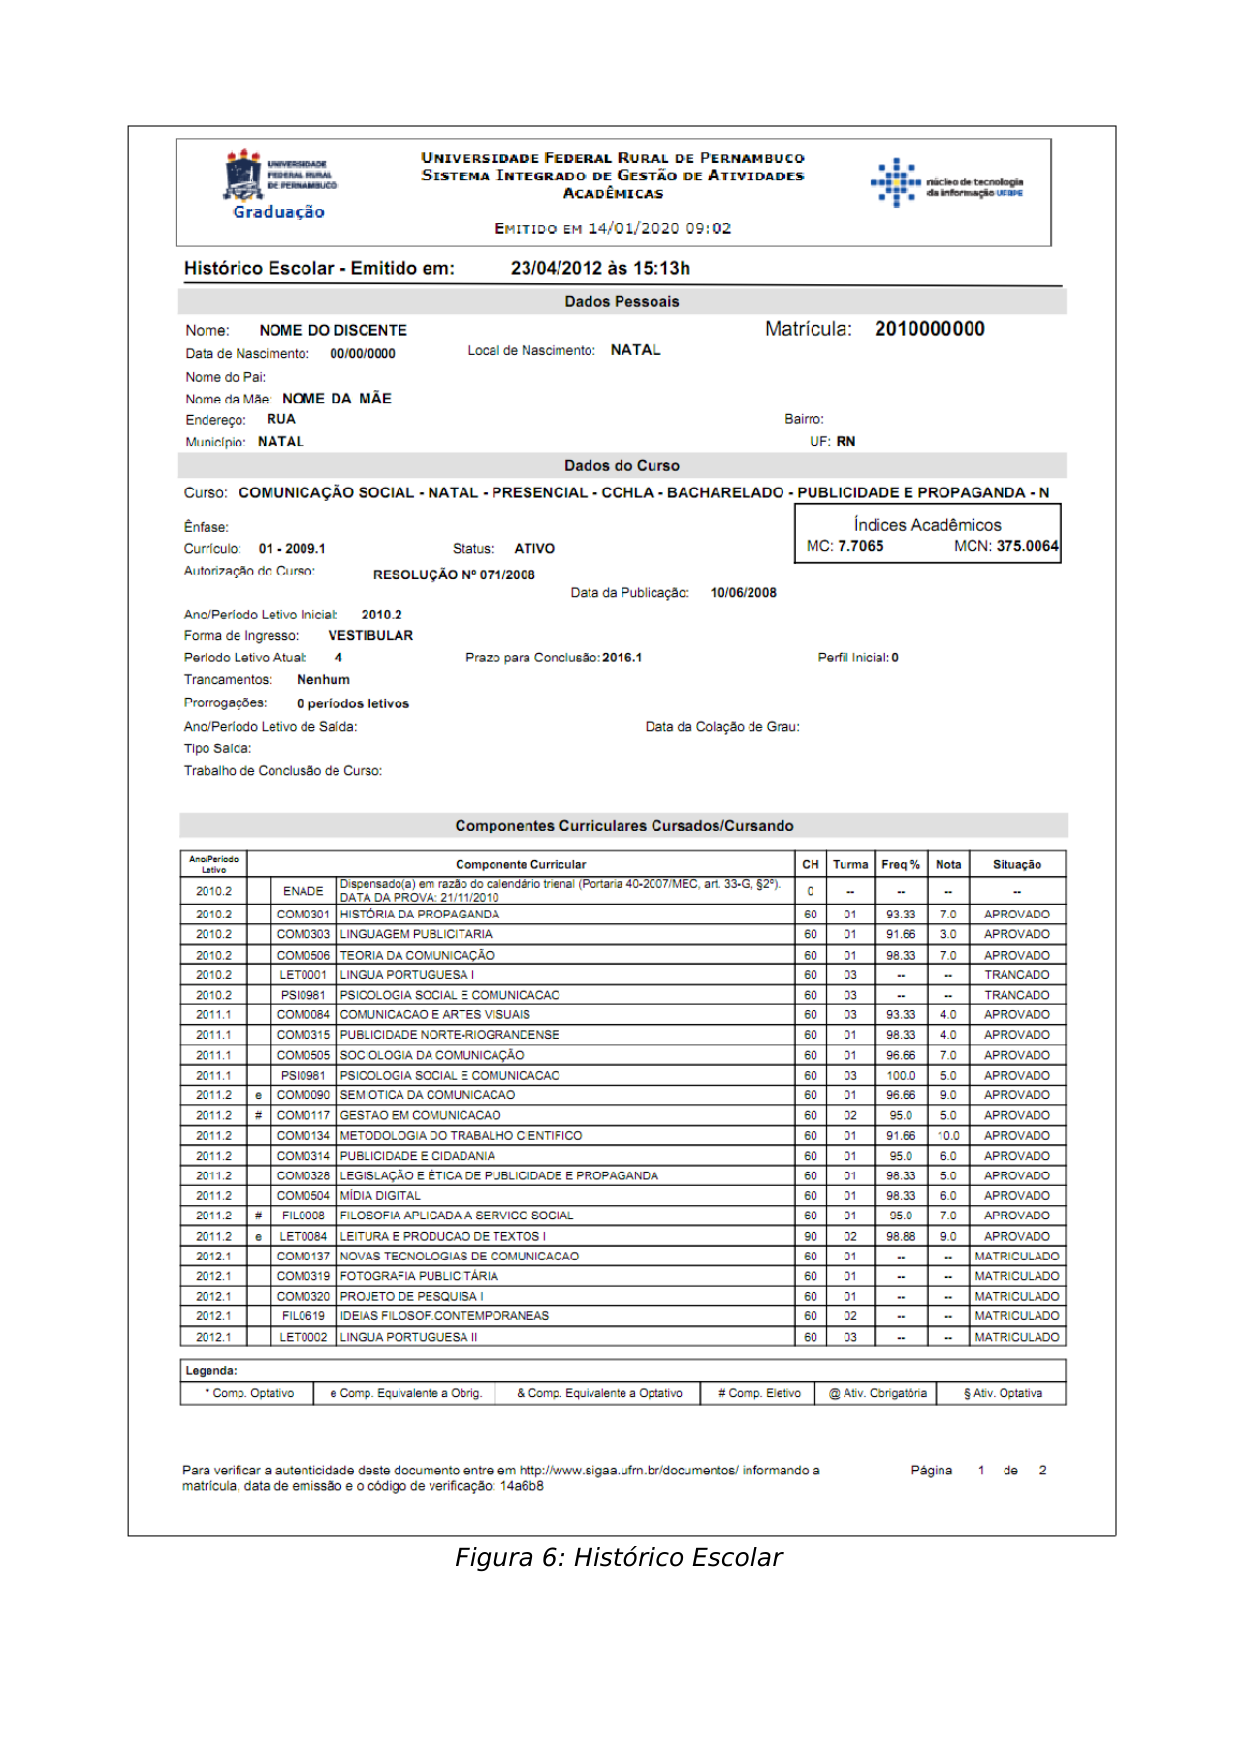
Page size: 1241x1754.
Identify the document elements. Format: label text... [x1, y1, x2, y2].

text Figura 6: Histórico Escolar [118, 1544, 1122, 1572]
picture [118, 118, 1123, 1544]
